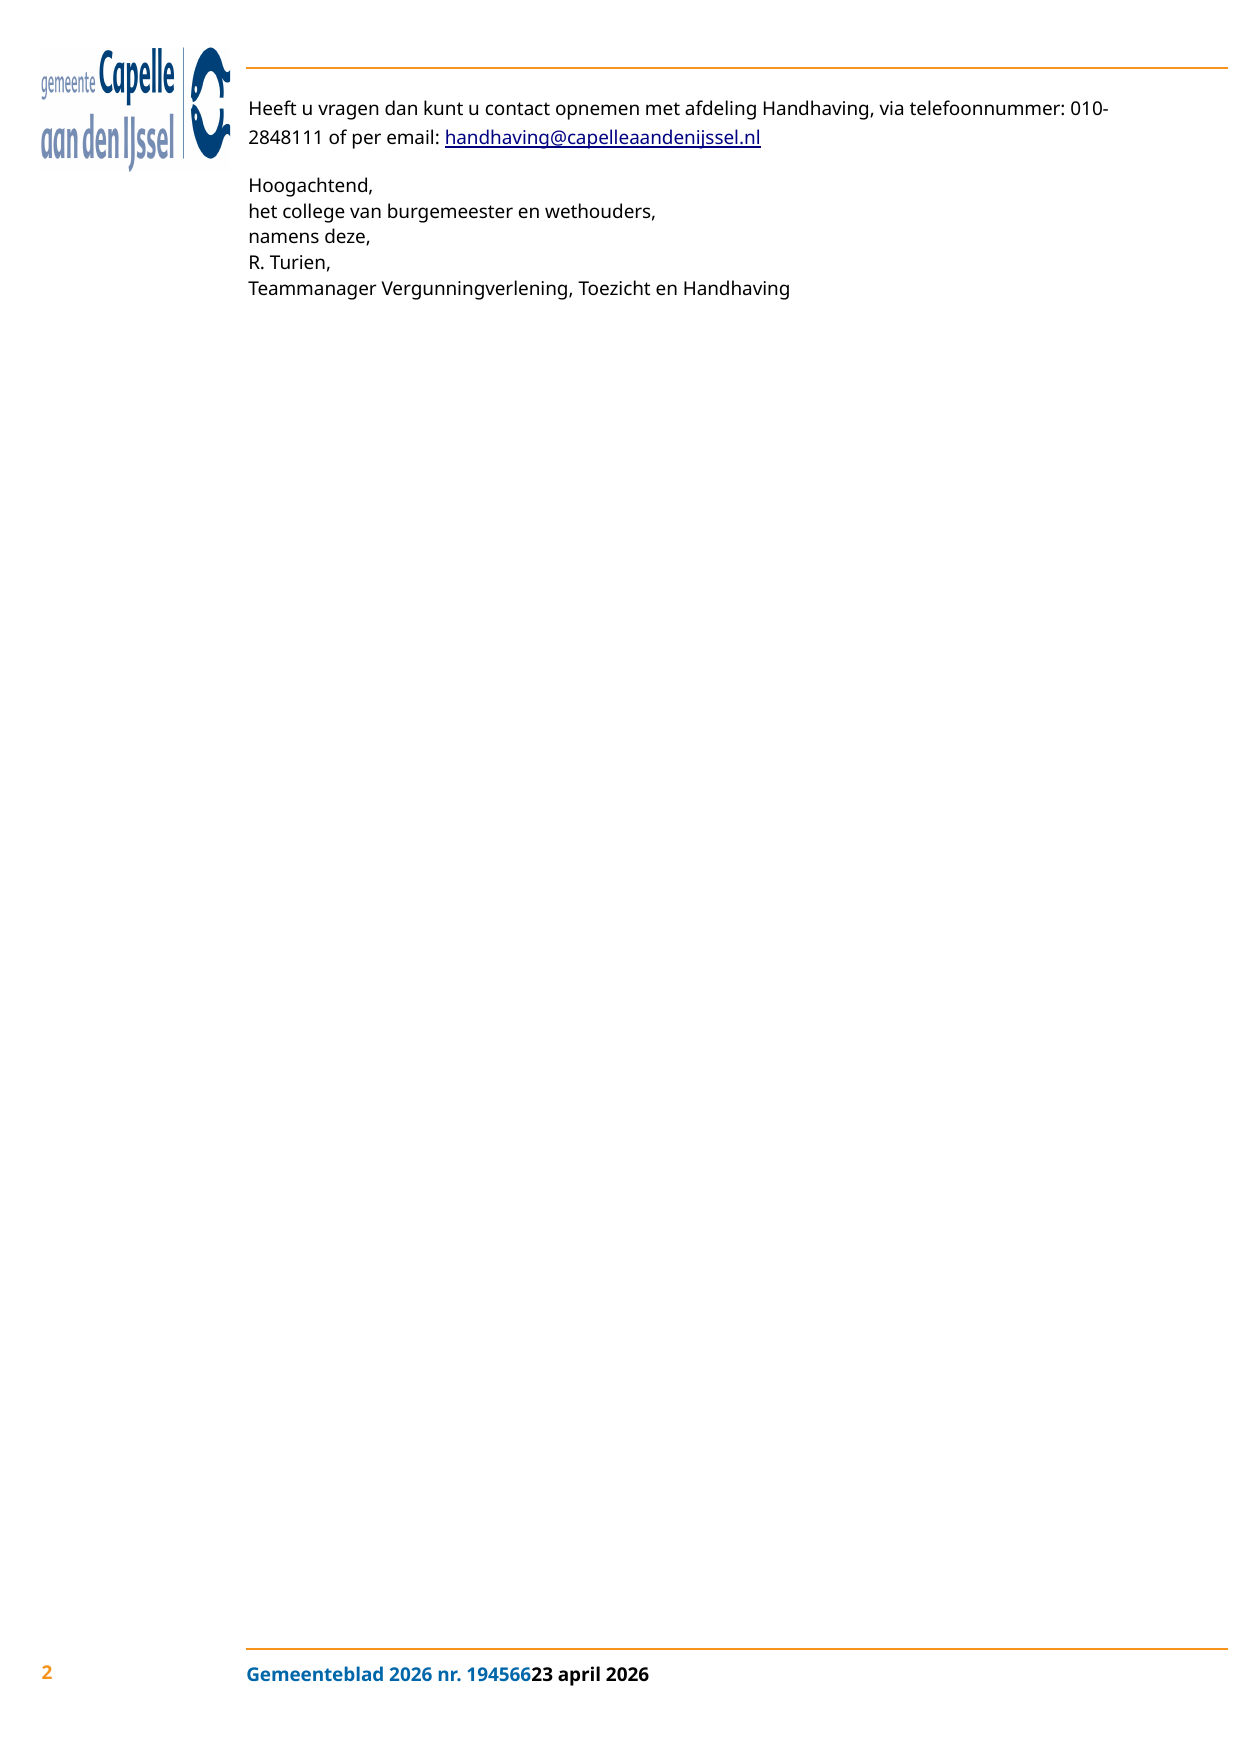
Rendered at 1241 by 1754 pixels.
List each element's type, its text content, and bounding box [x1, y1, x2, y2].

text Heeft u vragen dan kunt u contact opnemen met afdeling Handhaving, via telefoonnummer: 010-2848111 of per email: handhaving@capelleaandenijssel.nl [248, 95, 1152, 150]
text R. Turien, [248, 249, 1152, 275]
picture [41, 47, 231, 172]
text Hoogachtend, [248, 172, 1152, 198]
text namens deze, [248, 224, 1152, 249]
text het college van burgemeester en wethouders, [248, 198, 1152, 224]
text Teammanager Vergunningverlening, Toezicht en Handhaving [248, 275, 1152, 301]
